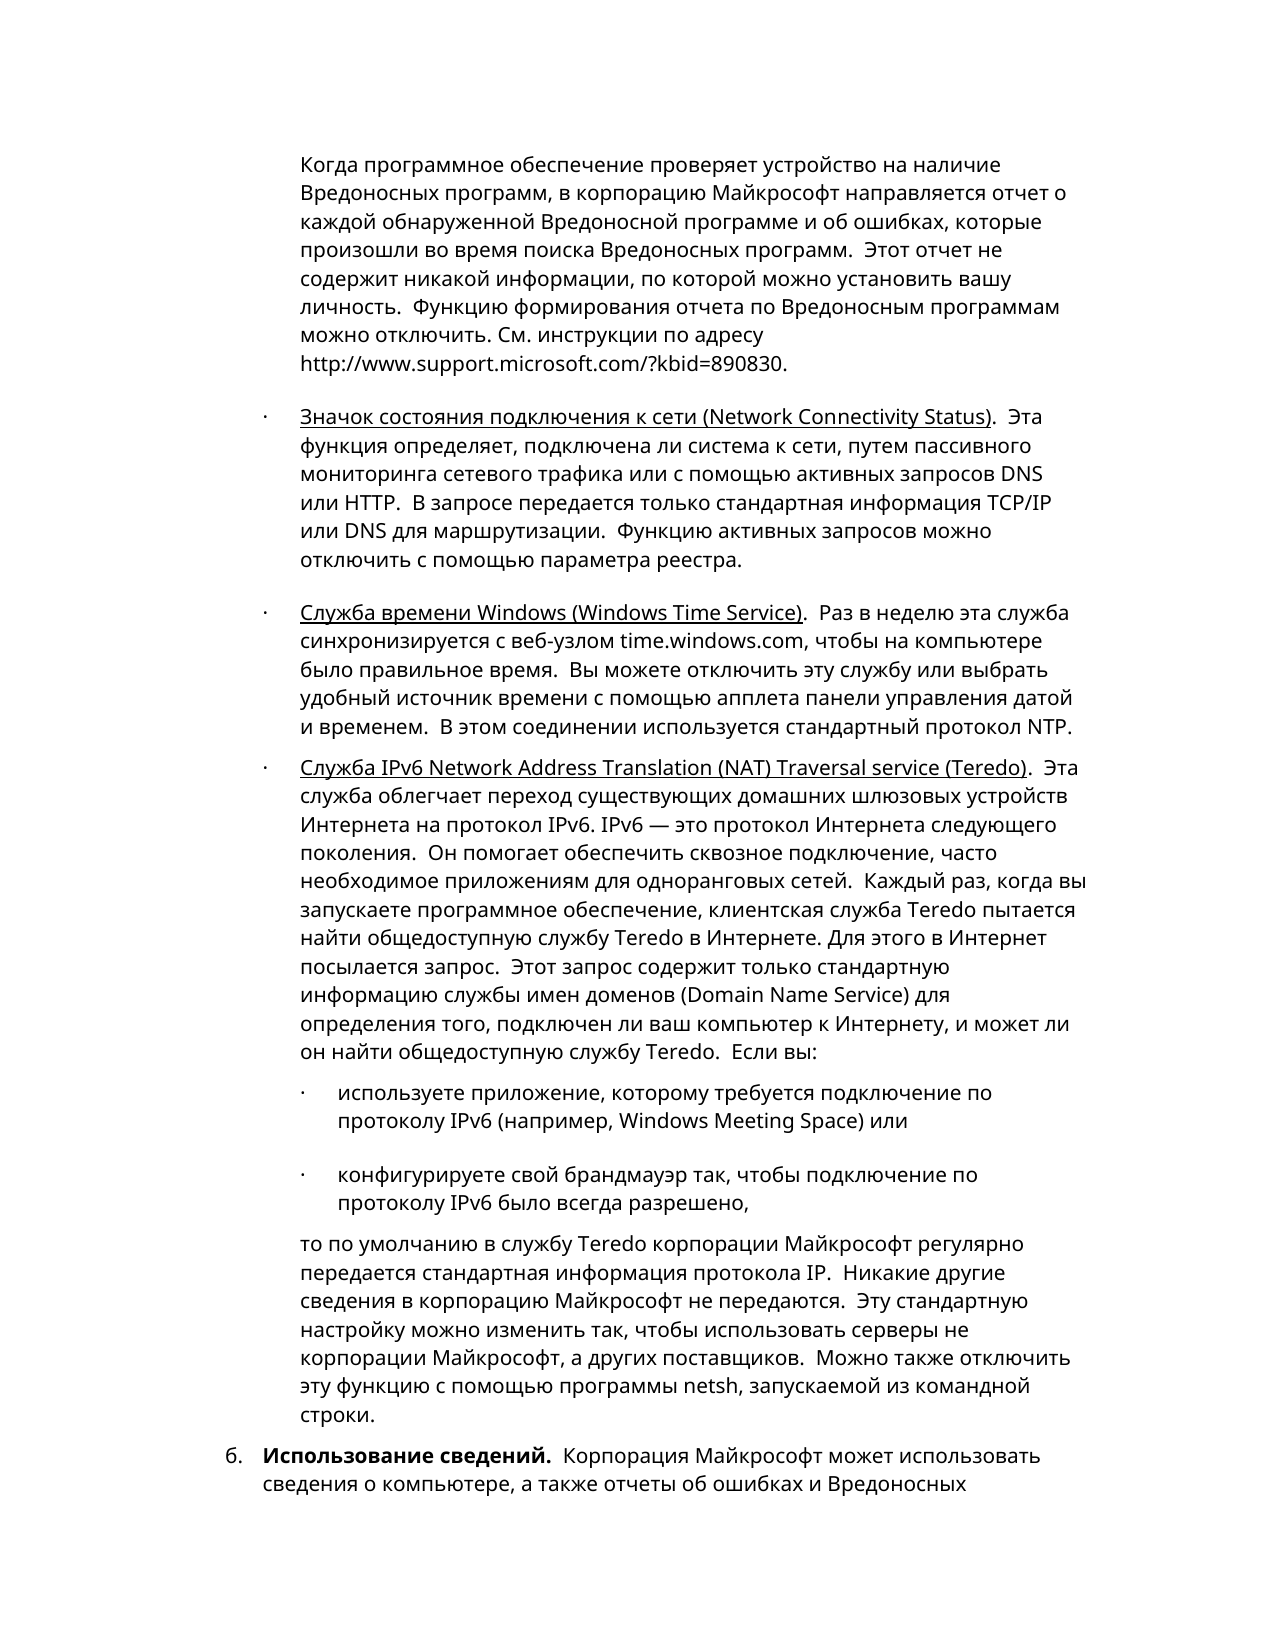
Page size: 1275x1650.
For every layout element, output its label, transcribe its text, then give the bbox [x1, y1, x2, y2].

text то по умолчанию в службу Teredo корпорации Майкрософт регулярно передается стандартная информация протокола IP. Никакие другие сведения в корпорацию Майкрософт не передаются. Эту стандартную настройку можно изменить так, чтобы использовать серверы не корпорации Майкрософт, а других поставщиков. Можно также отключить эту функцию с помощью программы netsh, запускаемой из командной строки. [300, 1229, 1087, 1428]
text Когда программное обеспечение проверяет устройство на наличие Вредоносных программ, в корпорацию Майкрософт направляется отчет о каждой обнаруженной Вредоносной программе и об ошибках, которые произошли во время поиска Вредоносных программ. Этот отчет не содержит никакой информации, по которой можно установить вашу личность. Функцию формирования отчета по Вредоносным программам можно отключить. См. инструкции по адресу http://www.support.microsoft.com/?kbid=890830. [262, 150, 1087, 377]
text · Служба времени Windows (Windows Time Service). Раз в неделю эта служба синхронизируется с веб-узлом time.windows.com, чтобы на компьютере было правильное время. Вы можете отключить эту службу или выбрать удобный источник времени с помощью апплета панели управления датой и временем. В этом соединении используется стандартный протокол NTP. [262, 598, 1087, 740]
text · используете приложение, которому требуется подключение по протоколу IPv6 (например, Windows Meeting Space) или [300, 1078, 1087, 1135]
text · Служба IPv6 Network Address Translation (NAT) Traversal service (Teredo). Эта служба облегчает переход существующих домашних шлюзовых устройств Интернета на протокол IPv6. IPv6 — это протокол Интернета следующего поколения. Он помогает обеспечить сквозное подключение, часто необходимое приложениям для одноранговых сетей. Каждый раз, когда вы запускаете программное обеспечение, клиентская служба Teredo пытается найти общедоступную службу Teredo в Интернете. Для этого в Интернет посылается запрос. Этот запрос содержит только стандартную информацию службы имен доменов (Domain Name Service) для определения того, подключен ли ваш компьютер к Интернету, и может ли он найти общедоступную службу Teredo. Если вы: [262, 753, 1087, 1066]
text · Значок состояния подключения к сети (Network Connectivity Status). Эта функция определяет, подключена ли система к сети, путем пассивного мониторинга сетевого трафика или с помощью активных запросов DNS или HTTP. В запросе передается только стандартная информация TCP/IP или DNS для маршрутизации. Функцию активных запросов можно отключить с помощью параметра реестра. [262, 402, 1087, 573]
text б. Использование сведений. Корпорация Майкрософт может использовать сведения о компьютере, а также отчеты об ошибках и Вредоносных [187, 1441, 1087, 1498]
text · конфигурируете свой брандмауэр так, чтобы подключение по протоколу IPv6 было всегда разрешено, [300, 1160, 1087, 1217]
